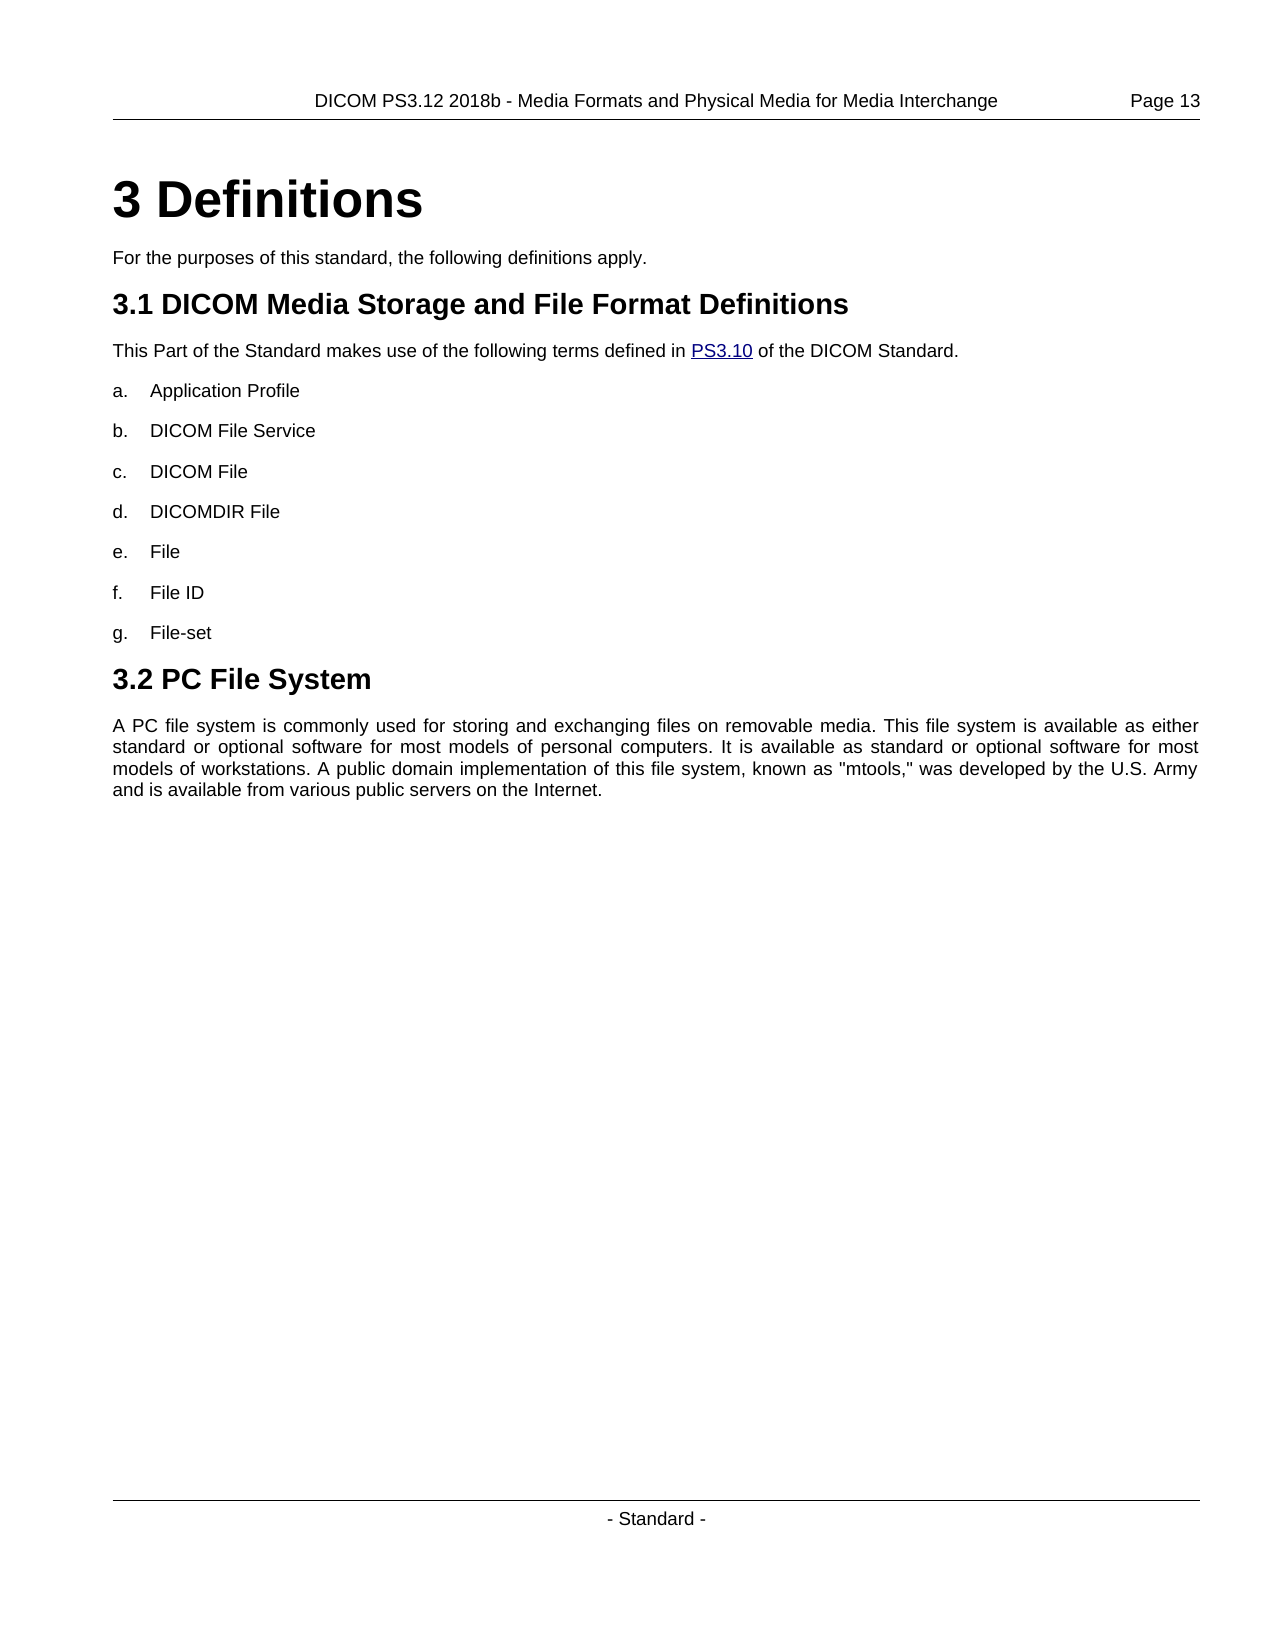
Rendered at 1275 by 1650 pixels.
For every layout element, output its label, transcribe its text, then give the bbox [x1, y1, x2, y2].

list File ID [112, 582, 1200, 603]
text This Part of the Standard makes use of the following terms defined in PS3.10 of the DICOM Standard. [112, 340, 1200, 361]
text 3.1 DICOM Media Storage and File Format Definitions [112, 287, 1200, 321]
text A PC file system is commonly used for storing and exchanging files on removable media. This file system is available as either standard or optional software for most models of personal computers. It is available as standard or optional software for most models of workstations. A public domain implementation of this file system, known as "mtools," was developed by the U.S. Army and is available from various public servers on the Internet. [112, 714, 1200, 801]
list Application Profile [112, 380, 1200, 402]
text For the purposes of this standard, the following definitions apply. [112, 247, 1200, 269]
text 3 Definitions [112, 169, 1200, 228]
list File [112, 541, 1200, 563]
list File-set [112, 622, 1200, 643]
list DICOM File [112, 461, 1200, 482]
text 3.2 PC File System [112, 662, 1200, 696]
list DICOMDIR File [112, 501, 1200, 522]
list DICOM File Service [112, 420, 1200, 442]
